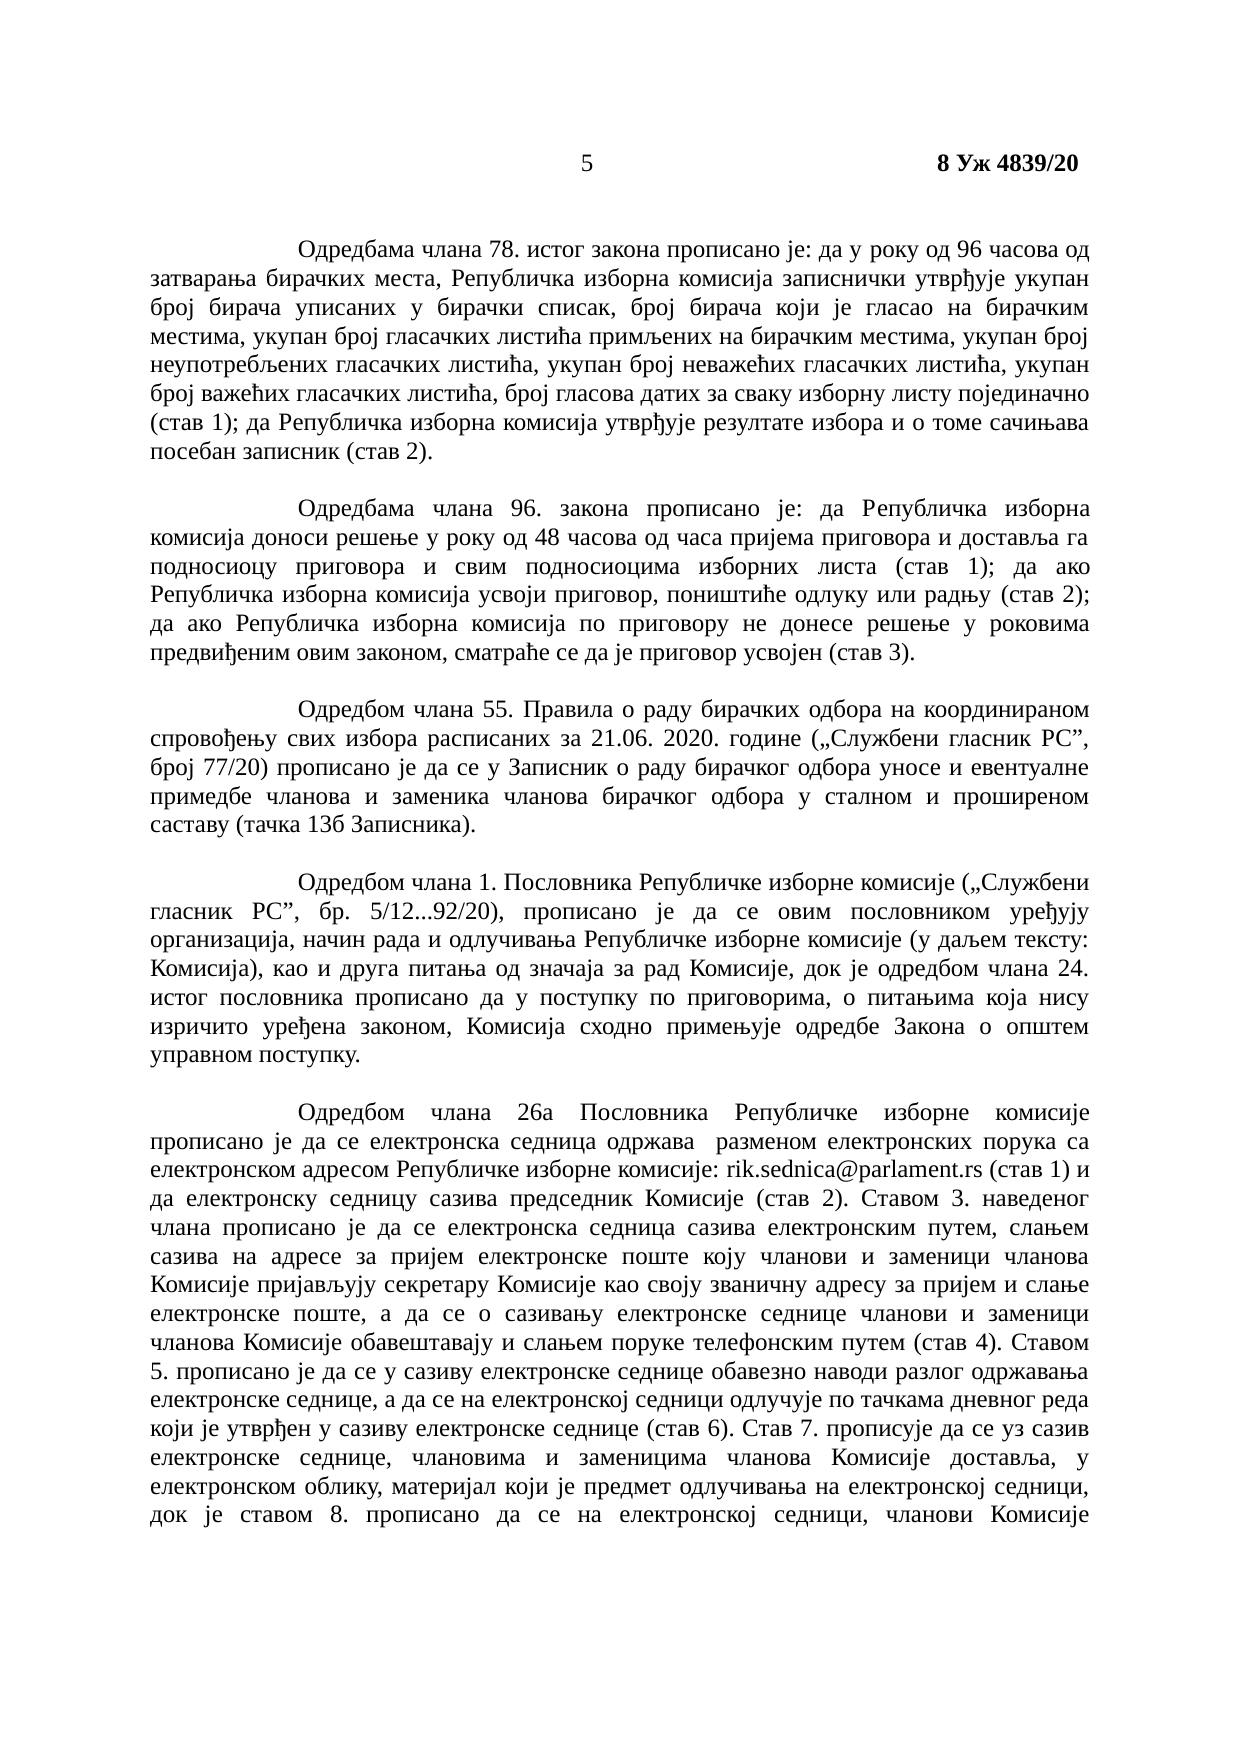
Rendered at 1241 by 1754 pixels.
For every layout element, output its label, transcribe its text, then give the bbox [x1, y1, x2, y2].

text Одредбом члана 55. Правила о раду бирачких одбора на координираном спровођењу свих избора расписаних за 21.06. 2020. године („Службени гласник РС”, број 77/20) прописано је да се у Записник о раду бирачког одбора уносе и евентуалне примедбе чланова и заменика чланова бирачког одбора у сталном и проширеном саставу (тачка 13б Записника). [150, 694, 1090, 838]
text Одредбом члана 26а Пословника Републичке изборне комисије прописано је да се електронска седница одржава разменом електронских порука са електронском адресом Републичке изборне комисије: rik.sednica@parlament.rs (став 1) и да електронску седницу сазива председник Комисије (став 2). Ставом 3. наведеног члана прописано је да се електронска седница сазива електронским путем, слањем сазива на адресе за пријем електронске поште коју чланови и заменици чланова Комисије пријављују секретару Комисије као своју званичну адресу за пријем и слање електронске поште, а да се о сазивању електронске седнице чланови и заменици чланова Комисије обавештавају и слањем поруке телефонским путем (став 4). Ставом 5. прописано је да се у сазиву електронске седнице обавезно наводи разлог одржавања електронске седнице, а да се на електронској седници одлучује по тачкама дневног реда који је утврђен у сазиву електронске седнице (став 6). Став 7. прописује да се уз сазив електронске седнице, члановима и заменицима чланова Комисије доставља, у електронском облику, материјал који је предмет одлучивања на електронској седници, док је ставом 8. прописано да се на електронској седници, чланови Комисије [150, 1097, 1090, 1528]
text Одредбама члана 96. закона прописано је: да Републичка изборна комисија доноси решење у року од 48 часова од часа пријема приговора и доставља га подносиоцу приговора и свим подносиоцима изборних листа (став 1); да ако Републичка изборна комисија усвоји приговор, поништиће одлуку или радњу (став 2); да ако Републичка изборна комисија по приговору не донесе решење у роковима предвиђеним овим законом, сматраће се да је приговор усвојен (став 3). [150, 493, 1090, 666]
text Одредбом члана 1. Пословника Републичке изборне комисије („Службени гласник РС”, бр. 5/12...92/20), прописано је да се овим пословником уређују организација, начин рада и одлучивања Републичке изборне комисије (у даљем тексту: Комисија), као и друга питања од значаја за рад Комисије, док је одредбом члана 24. истог пословника прописано да у поступку по приговорима, о питањима која нису изричито уређена законом, Комисија сходно примењује одредбе Закона о општем управном поступку. [150, 867, 1090, 1068]
text Одредбама члана 78. истог закона прописано је: да у року од 96 часова од затварања бирачких места, Републичка изборна комисија записнички утврђује укупан број бирача уписаних у бирачки списак, број бирача који је гласао на бирачким местима, укупан број гласачких листића примљених на бирачким местима, укупан број неупотребљених гласачких листића, укупан број неважећих гласачких листића, укупан број важећих гласачких листића, број гласова датих за сваку изборну листу појединачно (став 1); да Републичка изборна комисија утврђује резултате избора и о томе сачињава посебан записник (став 2). [150, 206, 1090, 464]
